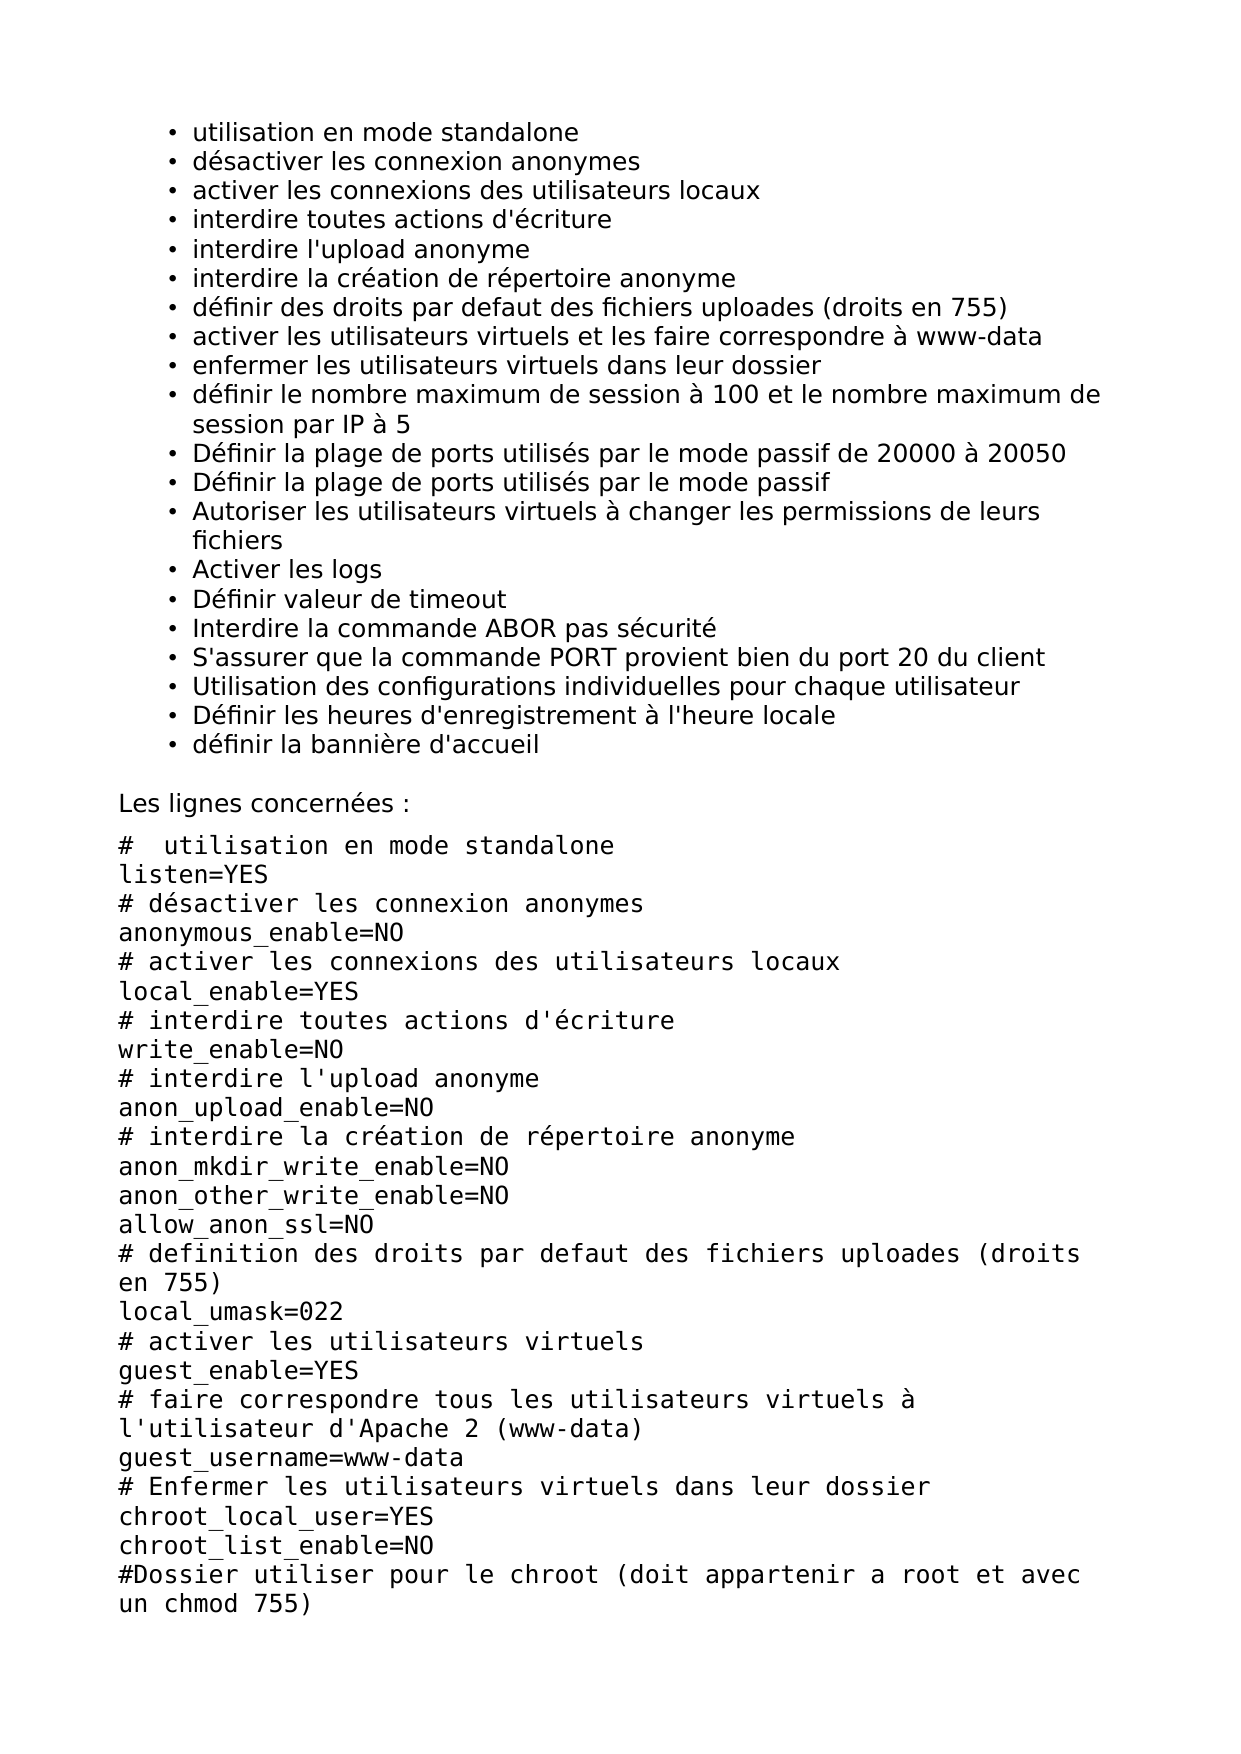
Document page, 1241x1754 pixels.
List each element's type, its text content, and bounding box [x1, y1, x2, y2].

text # utilisation en mode standalone listen=YES # désactiver les connexion anonymes anonymous_enable=NO # activer les connexions des utilisateurs locaux local_enable=YES # interdire toutes actions d'écriture write_enable=NO # interdire l'upload anonyme anon_upload_enable=NO # interdire la création de répertoire anonyme anon_mkdir_write_enable=NO anon_other_write_enable=NO allow_anon_ssl=NO # definition des droits par defaut des fichiers uploades (droits en 755) local_umask=022 # activer les utilisateurs virtuels guest_enable=YES # faire correspondre tous les utilisateurs virtuels à l'utilisateur d'Apache 2 (www-data) guest_username=www-data # Enfermer les utilisateurs virtuels dans leur dossier chroot_local_user=YES chroot_list_enable=NO #Dossier utiliser pour le chroot (doit appartenir a root et avec un chmod 755) [118, 831, 1122, 1618]
list définir le nombre maximum de session à 100 et le nombre maximum de session par IP à 5 [177, 381, 1122, 439]
list Activer les logs [177, 556, 1122, 585]
list Autoriser les utilisateurs virtuels à changer les permissions de leurs fichiers [177, 497, 1122, 556]
list interdire l'upload anonyme [177, 235, 1122, 264]
list enfermer les utilisateurs virtuels dans leur dossier [177, 351, 1122, 381]
list Interdire la commande ABOR pas sécurité [177, 614, 1122, 643]
list définir des droits par defaut des fichiers uploades (droits en 755) [177, 293, 1122, 322]
list interdire la création de répertoire anonyme [177, 264, 1122, 293]
list désactiver les connexion anonymes [177, 147, 1122, 176]
list S'assurer que la commande PORT provient bien du port 20 du client [177, 643, 1122, 672]
list utilisation en mode standalone [177, 118, 1122, 147]
list définir la bannière d'accueil [177, 731, 1122, 760]
list interdire toutes actions d'écriture [177, 206, 1122, 235]
list Définir les heures d'enregistrement à l'heure locale [177, 701, 1122, 731]
list Définir valeur de timeout [177, 585, 1122, 614]
text Les lignes concernées : [118, 789, 1122, 818]
list Définir la plage de ports utilisés par le mode passif [177, 468, 1122, 497]
list Définir la plage de ports utilisés par le mode passif de 20000 à 20050 [177, 439, 1122, 468]
list activer les connexions des utilisateurs locaux [177, 176, 1122, 206]
list Utilisation des configurations individuelles pour chaque utilisateur [177, 672, 1122, 701]
list activer les utilisateurs virtuels et les faire correspondre à www-data [177, 322, 1122, 351]
